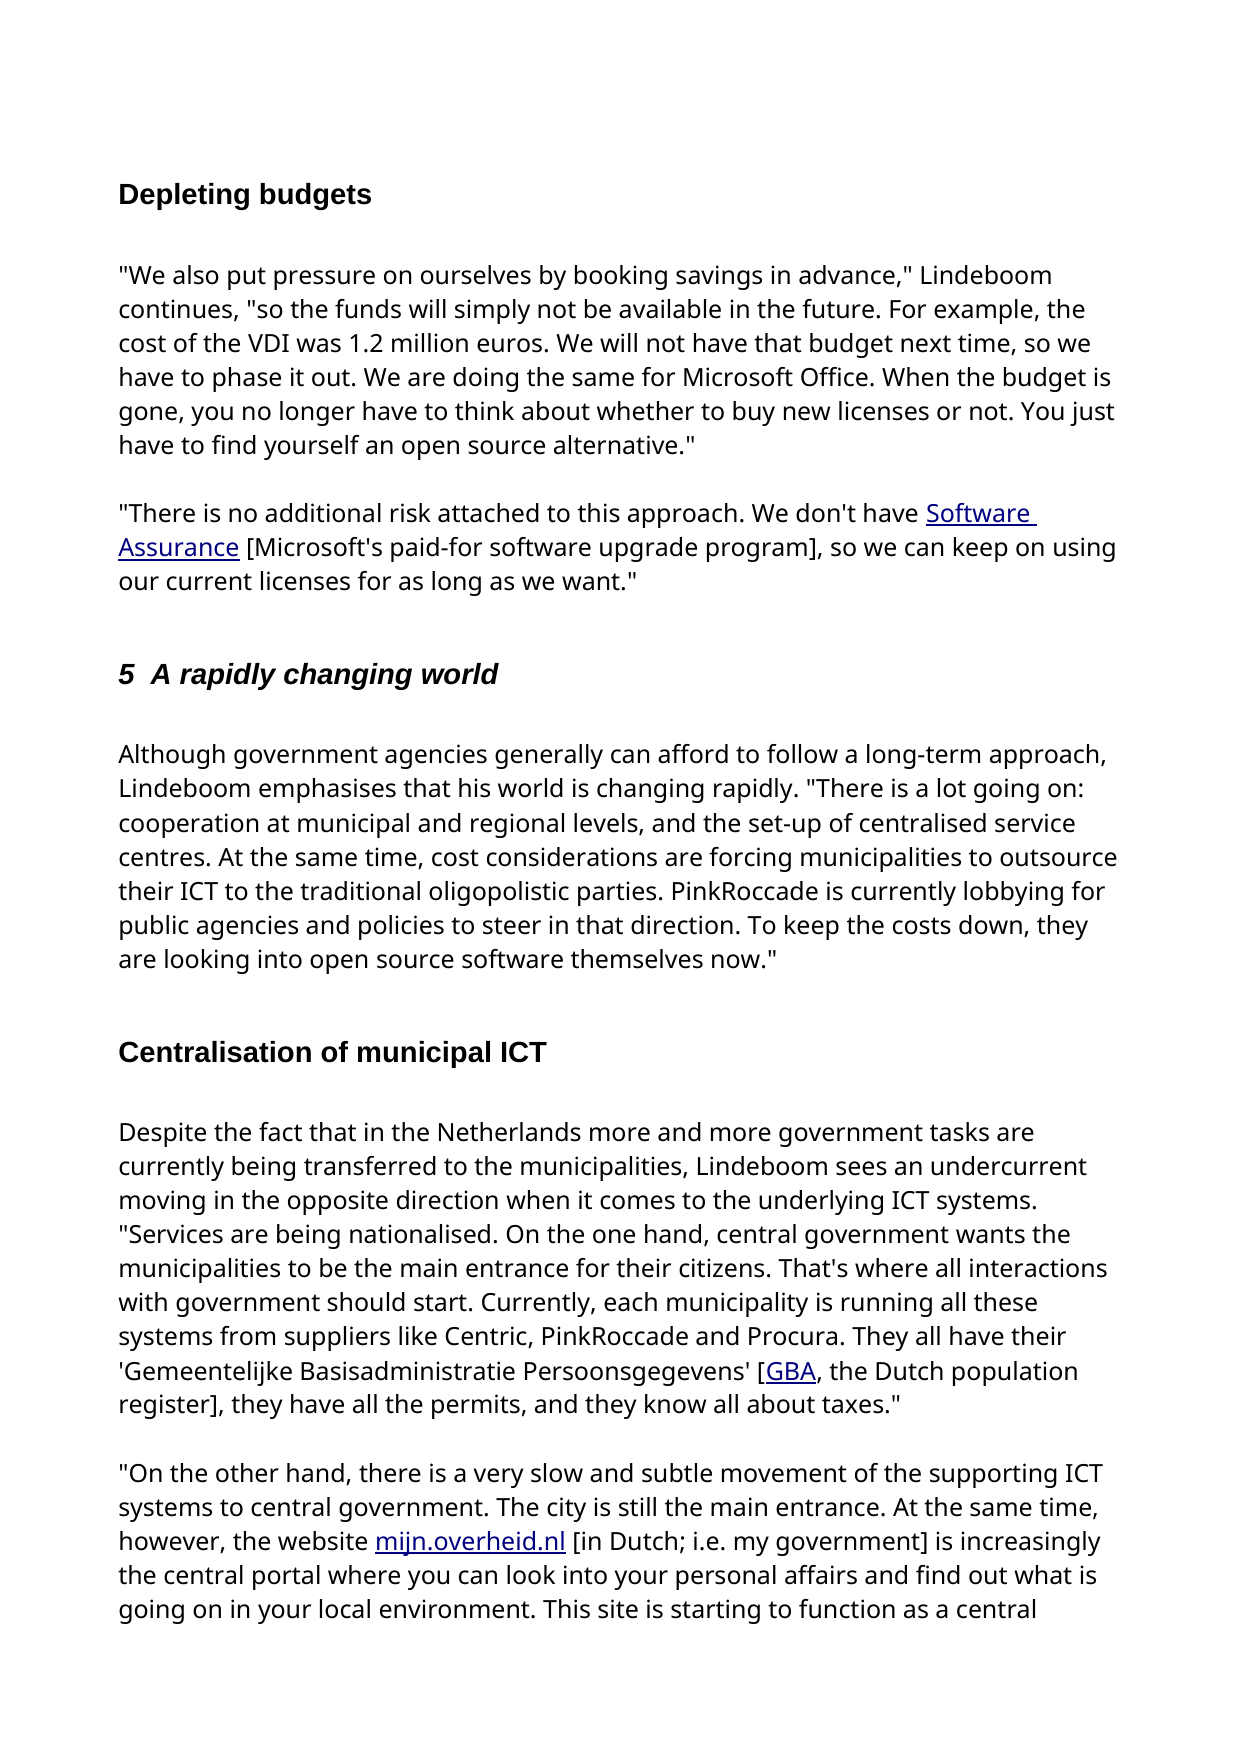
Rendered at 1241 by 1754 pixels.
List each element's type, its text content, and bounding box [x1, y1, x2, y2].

text "There is no additional risk attached to this approach. We don't have Software Assurance [Microsoft's paid-for software upgrade program], so we can keep on using our current licenses for as long as we want." [118, 496, 1122, 598]
text Although government agencies generally can afford to follow a long-term approach, Lindeboom emphasises that his world is changing rapidly. "There is a lot going on: cooperation at municipal and regional levels, and the set-up of centralised service centres. At the same time, cost considerations are forcing municipalities to outsource their ICT to the traditional oligopolistic parties. PinkRoccade is currently lobbying for public agencies and policies to steer in that direction. To keep the costs down, they are looking into open source software themselves now." [118, 737, 1122, 976]
subtitle Depleting budgets [118, 177, 1122, 211]
subtitle Centralisation of municipal ICT [118, 1034, 1122, 1068]
text "We also put pressure on ourselves by booking savings in advance," Lindeboom continues, "so the funds will simply not be available in the future. For example, the cost of the VDI was 1.2 million euros. We will not have that budget next time, so we have to phase it out. We are doing the same for Microsoft Office. When the budget is gone, you no longer have to think about whether to buy new licenses or not. You just have to find yourself an open source alternative." [118, 257, 1122, 462]
text Despite the fact that in the Netherlands more and more government tasks are currently being transferred to the municipalities, Lindeboom sees an undercurrent moving in the opposite direction when it comes to the underlying ICT systems. "Services are being nationalised. On the one hand, central government wants the municipalities to be the main entrance for their citizens. That's where all interactions with government should start. Currently, each municipality is running all these systems from suppliers like Centric, PinkRoccade and Procura. They all have their 'Gemeentelijke Basisadministratie Persoonsgegevens' [GBA, the Dutch population register], they have all the permits, and they know all about taxes." [118, 1115, 1122, 1421]
text "On the other hand, there is a very slow and subtle movement of the supporting ICT systems to central government. The city is still the main entrance. At the same time, however, the website mijn.overheid.nl [in Dutch; i.e. my government] is increasingly the central portal where you can look into your personal affairs and find out what is going on in your local environment. This site is starting to function as a central [118, 1455, 1122, 1626]
subtitle 5 A rapidly changing world [118, 657, 1122, 691]
